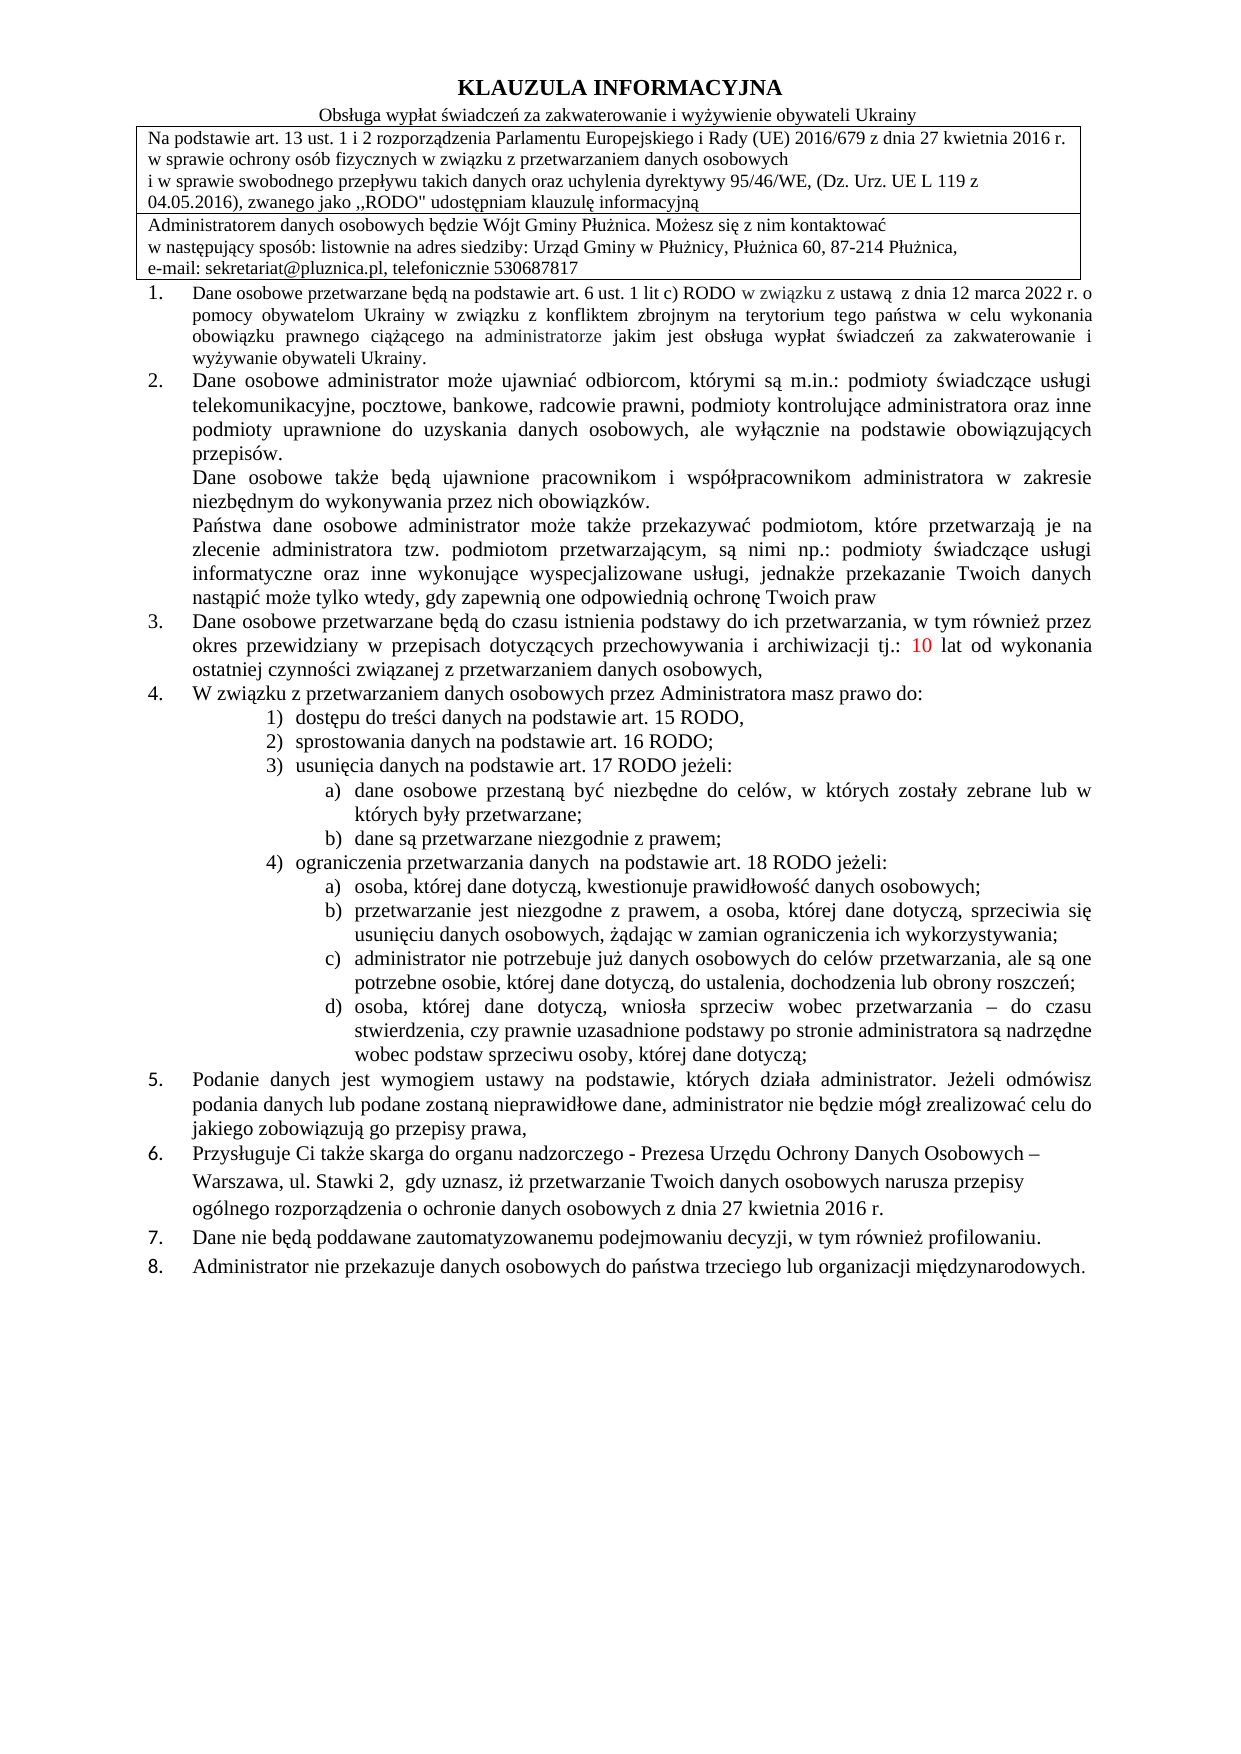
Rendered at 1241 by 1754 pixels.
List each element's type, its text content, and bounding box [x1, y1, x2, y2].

list dane osobowe przestaną być niezbędne do celów, w których zostały zebrane lub w których były przetwarzane; [325, 777, 1093, 826]
list sprostowania danych na podstawie art. 16 RODO; [266, 729, 1093, 753]
list dane są przetwarzane niezgodnie z prawem; [325, 826, 1093, 850]
text Obsługa wypłat świadczeń za zakwaterowanie i wyżywienie obywateli Ukrainy [148, 104, 1093, 126]
list ograniczenia przetwarzania danych na podstawie art. 18 RODO jeżeli: [266, 850, 1093, 874]
list dostępu do treści danych na podstawie art. 15 RODO, [266, 705, 1093, 729]
list administrator nie potrzebuje już danych osobowych do celów przetwarzania, ale są one potrzebne osobie, której dane dotyczą, do ustalenia, dochodzenia lub obrony roszczeń; [325, 946, 1093, 994]
list przetwarzanie jest niezgodne z prawem, a osoba, której dane dotyczą, sprzeciwia się usunięciu danych osobowych, żądając w zamian ograniczenia ich wykorzystywania; [325, 898, 1093, 946]
list usunięcia danych na podstawie art. 17 RODO jeżeli: [266, 753, 1093, 777]
list Przysługuje Ci także skarga do organu nadzorczego - Prezesa Urzędu Ochrony Danych Osobowych – Warszawa, ul. Stawki 2, gdy uznasz, iż przetwarzanie Twoich danych osobowych narusza przepisy ogólnego rozporządzenia o ochronie danych osobowych z dnia 27 kwietnia 2016 r. [148, 1140, 1093, 1220]
list W związku z przetwarzaniem danych osobowych przez Administratora masz prawo do: [148, 681, 1093, 705]
list Dane osobowe przetwarzane będą do czasu istnienia podstawy do ich przetwarzania, w tym również przez okres przewidziany w przepisach dotyczących przechowywania i archiwizacji tj.: 10 lat od wykonania ostatniej czynności związanej z przetwarzaniem danych osobowych, [148, 609, 1093, 681]
list Dane osobowe przetwarzane będą na podstawie art. 6 ust. 1 lit c) RODO w związku z ustawą z dnia 12 marca 2022 r. o pomocy obywatelom Ukrainy w związku z konfliktem zbrojnym na terytorium tego państwa w celu wykonania obowiązku prawnego ciążącego na administratorze jakim jest obsługa wypłat świadczeń za zakwaterowanie i wyżywanie obywateli Ukrainy. [148, 280, 1093, 368]
list Dane nie będą poddawane zautomatyzowanemu podejmowaniu decyzji, w tym również profilowaniu. [148, 1224, 1093, 1249]
table_header Na podstawie art. 13 ust. 1 i 2 rozporządzenia Parlamentu Europejskiego i Rady (UE) 2016/679 z dnia 27 kwietnia 2016 r. w sprawie ochrony osób fizycznych w związku z przetwarzaniem danych osobowych i w sprawie swobodnego przepływu takich danych oraz uchylenia dyrektywy 95/46/WE, (Dz. Urz. UE L 119 z 04.05.2016), zwanego jako ,,RODO" udostępniam klauzulę informacyjną [137, 127, 1080, 213]
list Administrator nie przekazuje danych osobowych do państwa trzeciego lub organizacji międzynarodowych. [148, 1253, 1093, 1278]
list osoba, której dane dotyczą, wniosła sprzeciw wobec przetwarzania – do czasu stwierdzenia, czy prawnie uzasadnione podstawy po stronie administratora są nadrzędne wobec podstaw sprzeciwu osoby, której dane dotyczą; [325, 994, 1093, 1066]
text Państwa dane osobowe administrator może także przekazywać podmiotom, które przetwarzają je na zlecenie administratora tzw. podmiotom przetwarzającym, są nimi np.: podmioty świadczące usługi informatyczne oraz inne wykonujące wyspecjalizowane usługi, jednakże przekazanie Twoich danych nastąpić może tylko wtedy, gdy zapewnią one odpowiednią ochronę Twoich praw [192, 513, 1093, 609]
list Podanie danych jest wymogiem ustawy na podstawie, których działa administrator. Jeżeli odmówisz podania danych lub podane zostaną nieprawidłowe dane, administrator nie będzie mógł zrealizować celu do jakiego zobowiązują go przepisy prawa, [148, 1066, 1093, 1140]
list osoba, której dane dotyczą, kwestionuje prawidłowość danych osobowych; [325, 874, 1093, 898]
text KLAUZULA INFORMACYJNA [148, 74, 1093, 100]
text Dane osobowe także będą ujawnione pracownikom i współpracownikom administratora w zakresie niezbędnym do wykonywania przez nich obowiązków. [192, 465, 1093, 513]
list Dane osobowe administrator może ujawniać odbiorcom, którymi są m.in.: podmioty świadczące usługi telekomunikacyjne, pocztowe, bankowe, radcowie prawni, podmioty kontrolujące administratora oraz inne podmioty uprawnione do uzyskania danych osobowych, ale wyłącznie na podstawie obowiązujących przepisów. [148, 368, 1093, 465]
